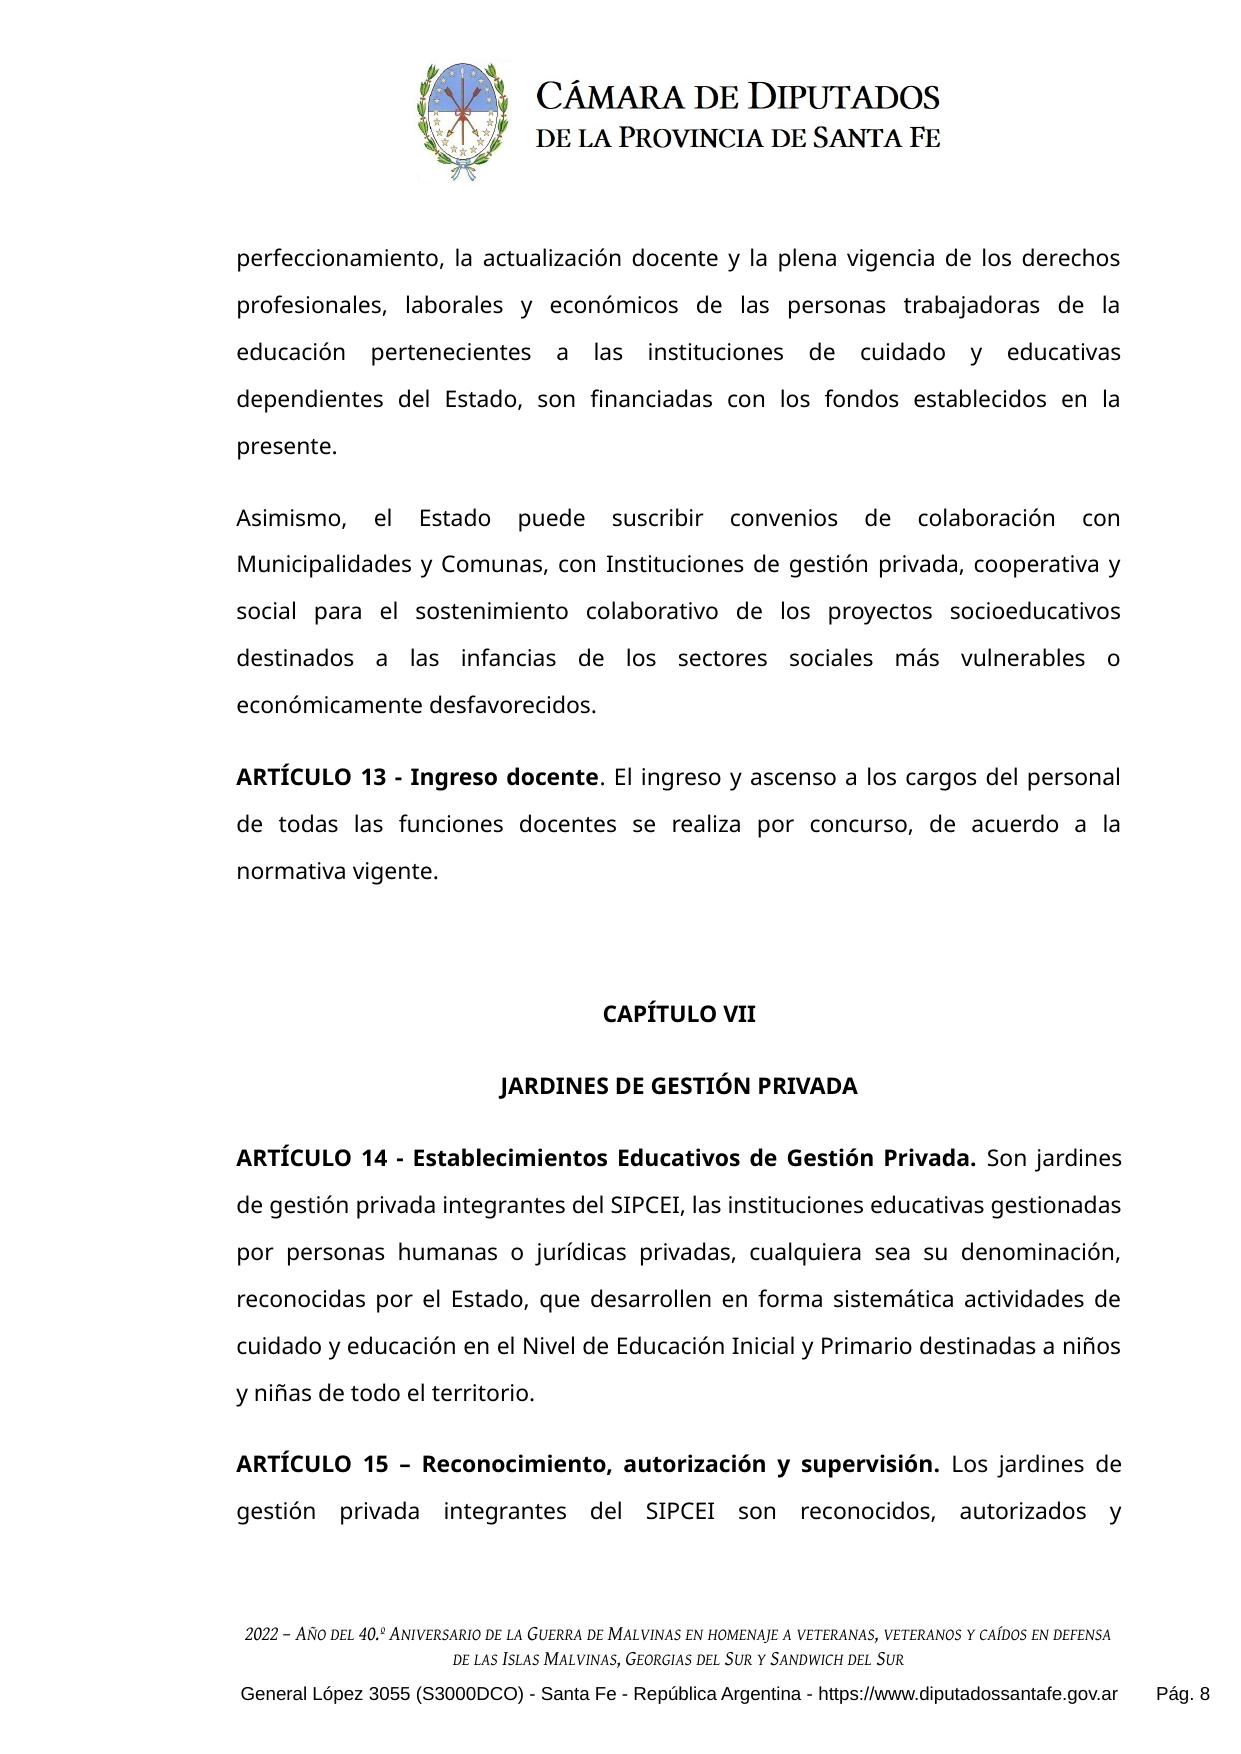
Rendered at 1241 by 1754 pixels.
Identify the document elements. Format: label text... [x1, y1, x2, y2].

text ARTÍCULO 13 - Ingreso docente. El ingreso y ascenso a los cargos del personal de todas las funciones docentes se realiza por concurso, de acuerdo a la normativa vigente. [236, 761, 1122, 886]
text Asimismo, el Estado puede suscribir convenios de colaboración con Municipalidades y Comunas, con Instituciones de gestión privada, cooperativa y social para el sostenimiento colaborativo de los proyectos socioeducativos destinados a las infancias de los sectores sociales más vulnerables o económicamente desfavorecidos. [236, 502, 1122, 720]
text JARDINES DE GESTIÓN PRIVADA [236, 1070, 1122, 1102]
text ARTÍCULO 15 – Reconocimiento, autorización y supervisión. Los jardines de gestión privada integrantes del SIPCEI son reconocidos, autorizados y [236, 1448, 1122, 1527]
text ARTÍCULO 14 - Establecimientos Educativos de Gestión Privada. Son jardines de gestión privada integrantes del SIPCEI, las instituciones educativas gestionadas por personas humanas o jurídicas privadas, cualquiera sea su denominación, reconocidas por el Estado, que desarrollen en forma sistemática actividades de cuidado y educación en el Nivel de Educación Inicial y Primario destinadas a niños y niñas de todo el territorio. [236, 1142, 1122, 1408]
picture [413, 59, 945, 183]
text CAPÍTULO VII [236, 998, 1122, 1030]
text perfeccionamiento, la actualización docente y la plena vigencia de los derechos profesionales, laborales y económicos de las personas trabajadoras de la educación pertenecientes a las instituciones de cuidado y educativas dependientes del Estado, son financiadas con los fondos establecidos en la presente. [236, 242, 1122, 461]
